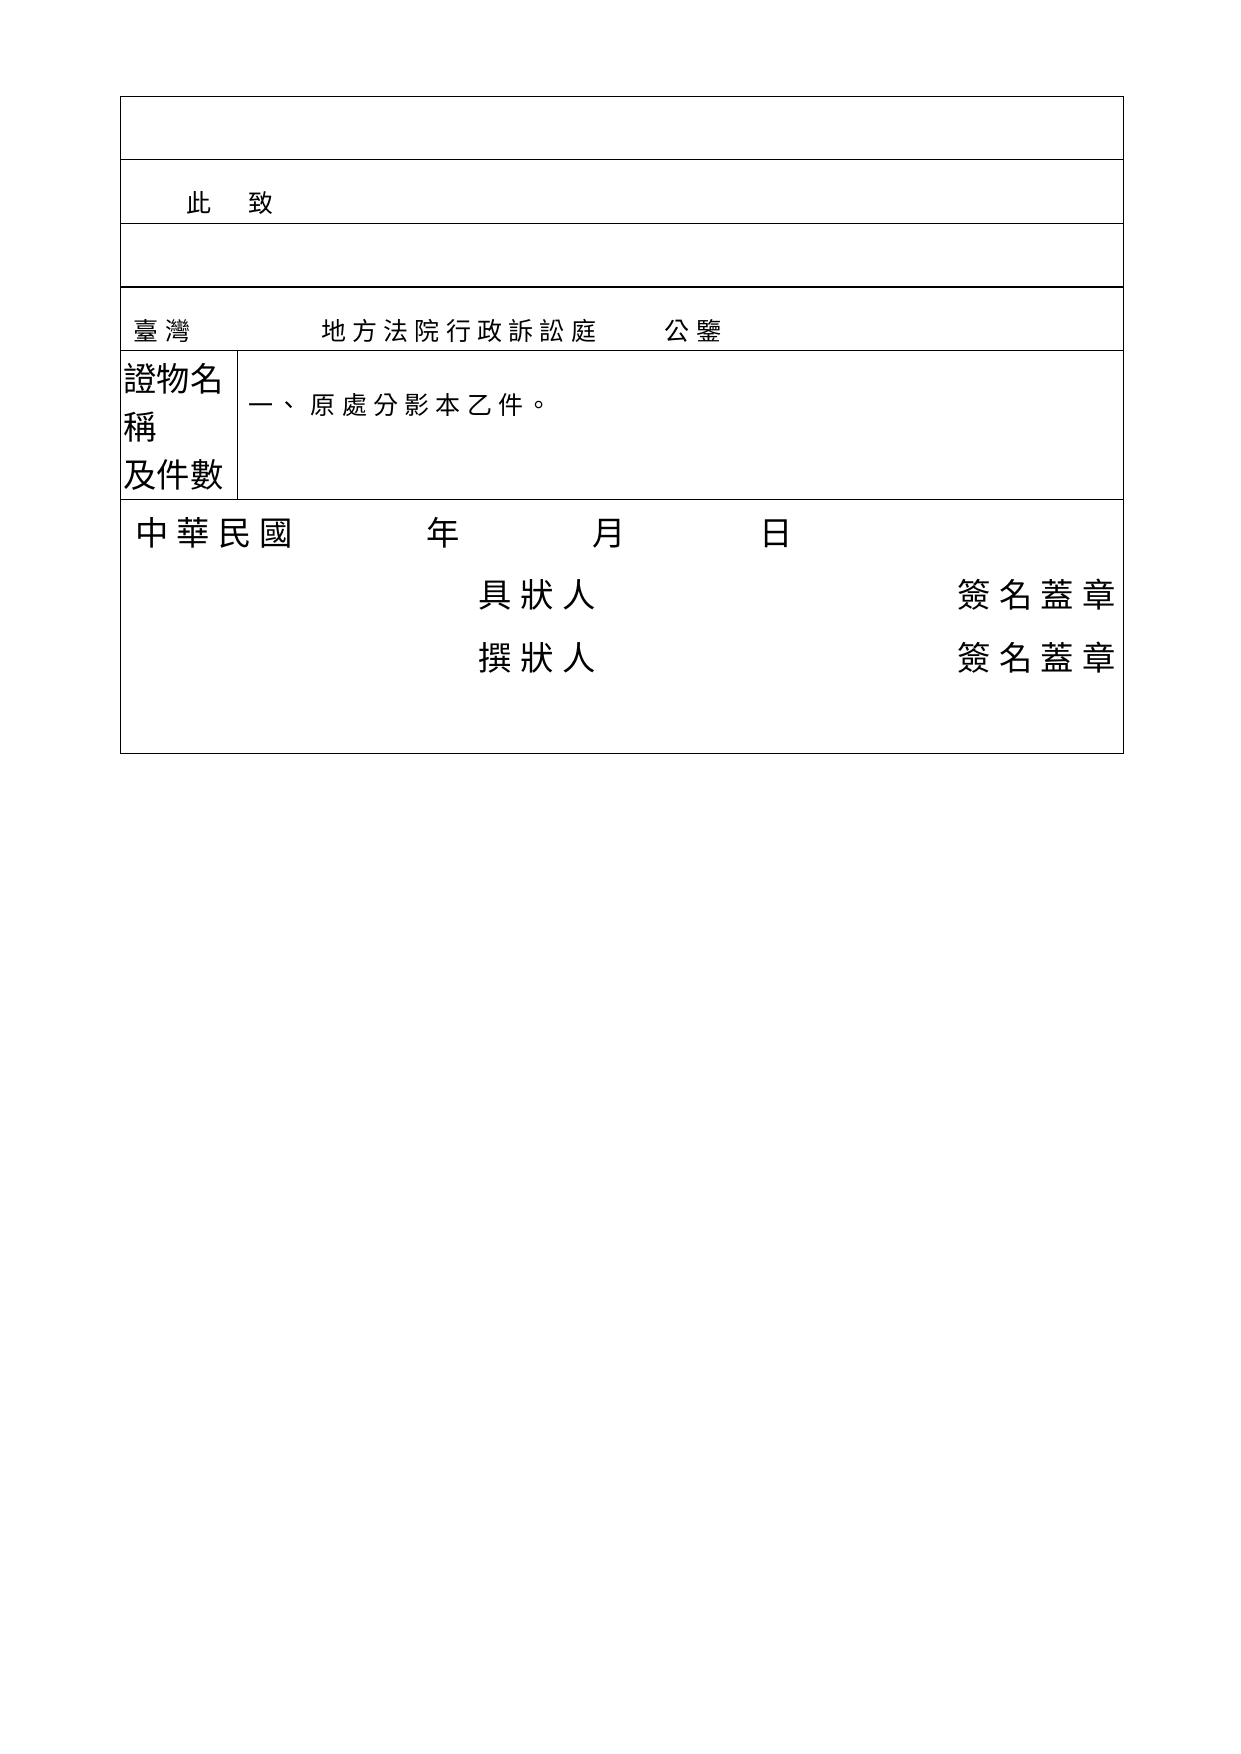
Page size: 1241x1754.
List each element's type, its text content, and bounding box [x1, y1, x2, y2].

table_cell 此 致 [121, 160, 1123, 223]
table_cell 證物名稱 及件數 [121, 351, 237, 499]
table_cell 臺灣 地方法院行政訴訟庭 公鑒 [121, 288, 1123, 350]
table_cell 中華民國 年 月 日 具狀人 簽名蓋章 撰狀人 簽名蓋章 [121, 500, 1123, 752]
table_cell [121, 224, 1123, 286]
table_cell [121, 97, 1123, 159]
table_cell 一、原處分影本乙件。 [238, 351, 1123, 499]
